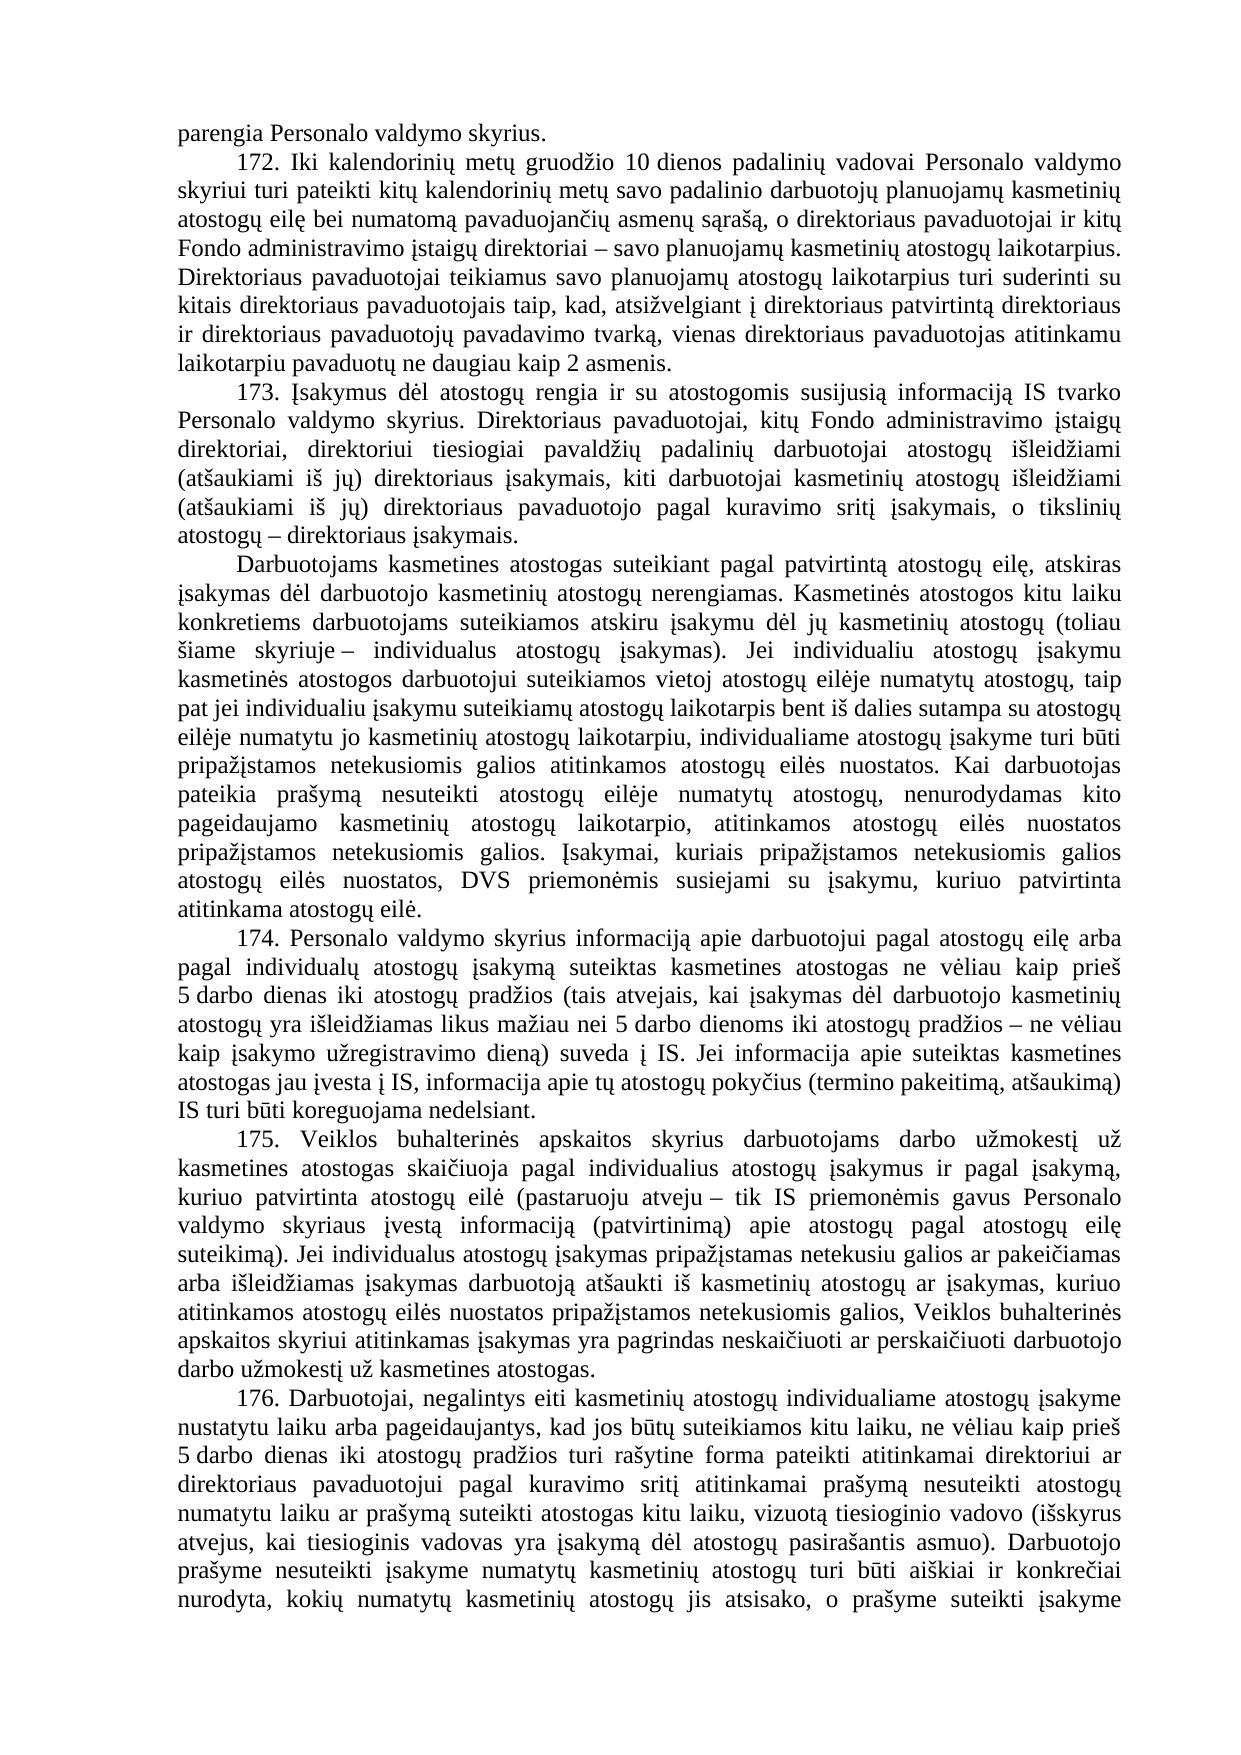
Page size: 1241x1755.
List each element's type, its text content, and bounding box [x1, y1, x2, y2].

text Darbuotojams kasmetines atostogas suteikiant pagal patvirtintą atostogų eilę, atskiras įsakymas dėl darbuotojo kasmetinių atostogų nerengiamas. Kasmetinės atostogos kitu laiku konkretiems darbuotojams suteikiamos atskiru įsakymu dėl jų kasmetinių atostogų (toliau šiame skyriuje – individualus atostogų įsakymas). Jei individualiu atostogų įsakymu kasmetinės atostogos darbuotojui suteikiamos vietoj atostogų eilėje numatytų atostogų, taip pat jei individualiu įsakymu suteikiamų atostogų laikotarpis bent iš dalies sutampa su atostogų eilėje numatytu jo kasmetinių atostogų laikotarpiu, individualiame atostogų įsakyme turi būti pripažįstamos netekusiomis galios atitinkamos atostogų eilės nuostatos. Kai darbuotojas pateikia prašymą nesuteikti atostogų eilėje numatytų atostogų, nenurodydamas kito pageidaujamo kasmetinių atostogų laikotarpio, atitinkamos atostogų eilės nuostatos pripažįstamos netekusiomis galios. Įsakymai, kuriais pripažįstamos netekusiomis galios atostogų eilės nuostatos, DVS priemonėmis susiejami su įsakymu, kuriuo patvirtinta atitinkama atostogų eilė. [177, 549, 1122, 923]
text 176. Darbuotojai, negalintys eiti kasmetinių atostogų individualiame atostogų įsakyme nustatytu laiku arba pageidaujantys, kad jos būtų suteikiamos kitu laiku, ne vėliau kaip prieš 5 darbo dienas iki atostogų pradžios turi rašytine forma pateikti atitinkamai direktoriui ar direktoriaus pavaduotojui pagal kuravimo sritį atitinkamai prašymą nesuteikti atostogų numatytu laiku ar prašymą suteikti atostogas kitu laiku, vizuotą tiesioginio vadovo (išskyrus atvejus, kai tiesioginis vadovas yra įsakymą dėl atostogų pasirašantis asmuo). Darbuotojo prašyme nesuteikti įsakyme numatytų kasmetinių atostogų turi būti aiškiai ir konkrečiai nurodyta, kokių numatytų kasmetinių atostogų jis atsisako, o prašyme suteikti įsakyme [177, 1383, 1122, 1613]
text 175. Veiklos buhalterinės apskaitos skyrius darbuotojams darbo užmokestį už kasmetines atostogas skaičiuoja pagal individualius atostogų įsakymus ir pagal įsakymą, kuriuo patvirtinta atostogų eilė (pastaruoju atveju – tik IS priemonėmis gavus Personalo valdymo skyriaus įvestą informaciją (patvirtinimą) apie atostogų pagal atostogų eilę suteikimą). Jei individualus atostogų įsakymas pripažįstamas netekusiu galios ar pakeičiamas arba išleidžiamas įsakymas darbuotoją atšaukti iš kasmetinių atostogų ar įsakymas, kuriuo atitinkamos atostogų eilės nuostatos pripažįstamos netekusiomis galios, Veiklos buhalterinės apskaitos skyriui atitinkamas įsakymas yra pagrindas neskaičiuoti ar perskaičiuoti darbuotojo darbo užmokestį už kasmetines atostogas. [177, 1124, 1122, 1383]
text parengia Personalo valdymo skyrius. [177, 118, 1122, 147]
text 172. Iki kalendorinių metų gruodžio 10 dienos padalinių vadovai Personalo valdymo skyriui turi pateikti kitų kalendorinių metų savo padalinio darbuotojų planuojamų kasmetinių atostogų eilę bei numatomą pavaduojančių asmenų sąrašą, o direktoriaus pavaduotojai ir kitų Fondo administravimo įstaigų direktoriai – savo planuojamų kasmetinių atostogų laikotarpius. Direktoriaus pavaduotojai teikiamus savo planuojamų atostogų laikotarpius turi suderinti su kitais direktoriaus pavaduotojais taip, kad, atsižvelgiant į direktoriaus patvirtintą direktoriaus ir direktoriaus pavaduotojų pavadavimo tvarką, vienas direktoriaus pavaduotojas atitinkamu laikotarpiu pavaduotų ne daugiau kaip 2 asmenis. [177, 147, 1122, 377]
text 174. Personalo valdymo skyrius informaciją apie darbuotojui pagal atostogų eilę arba pagal individualų atostogų įsakymą suteiktas kasmetines atostogas ne vėliau kaip prieš 5 darbo dienas iki atostogų pradžios (tais atvejais, kai įsakymas dėl darbuotojo kasmetinių atostogų yra išleidžiamas likus mažiau nei 5 darbo dienoms iki atostogų pradžios – ne vėliau kaip įsakymo užregistravimo dieną) suveda į IS. Jei informacija apie suteiktas kasmetines atostogas jau įvesta į IS, informacija apie tų atostogų pokyčius (termino pakeitimą, atšaukimą) IS turi būti koreguojama nedelsiant. [177, 923, 1122, 1124]
text 173. Įsakymus dėl atostogų rengia ir su atostogomis susijusią informaciją IS tvarko Personalo valdymo skyrius. Direktoriaus pavaduotojai, kitų Fondo administravimo įstaigų direktoriai, direktoriui tiesiogiai pavaldžių padalinių darbuotojai atostogų išleidžiami (atšaukiami iš jų) direktoriaus įsakymais, kiti darbuotojai kasmetinių atostogų išleidžiami (atšaukiami iš jų) direktoriaus pavaduotojo pagal kuravimo sritį įsakymais, o tikslinių atostogų – direktoriaus įsakymais. [177, 377, 1122, 549]
